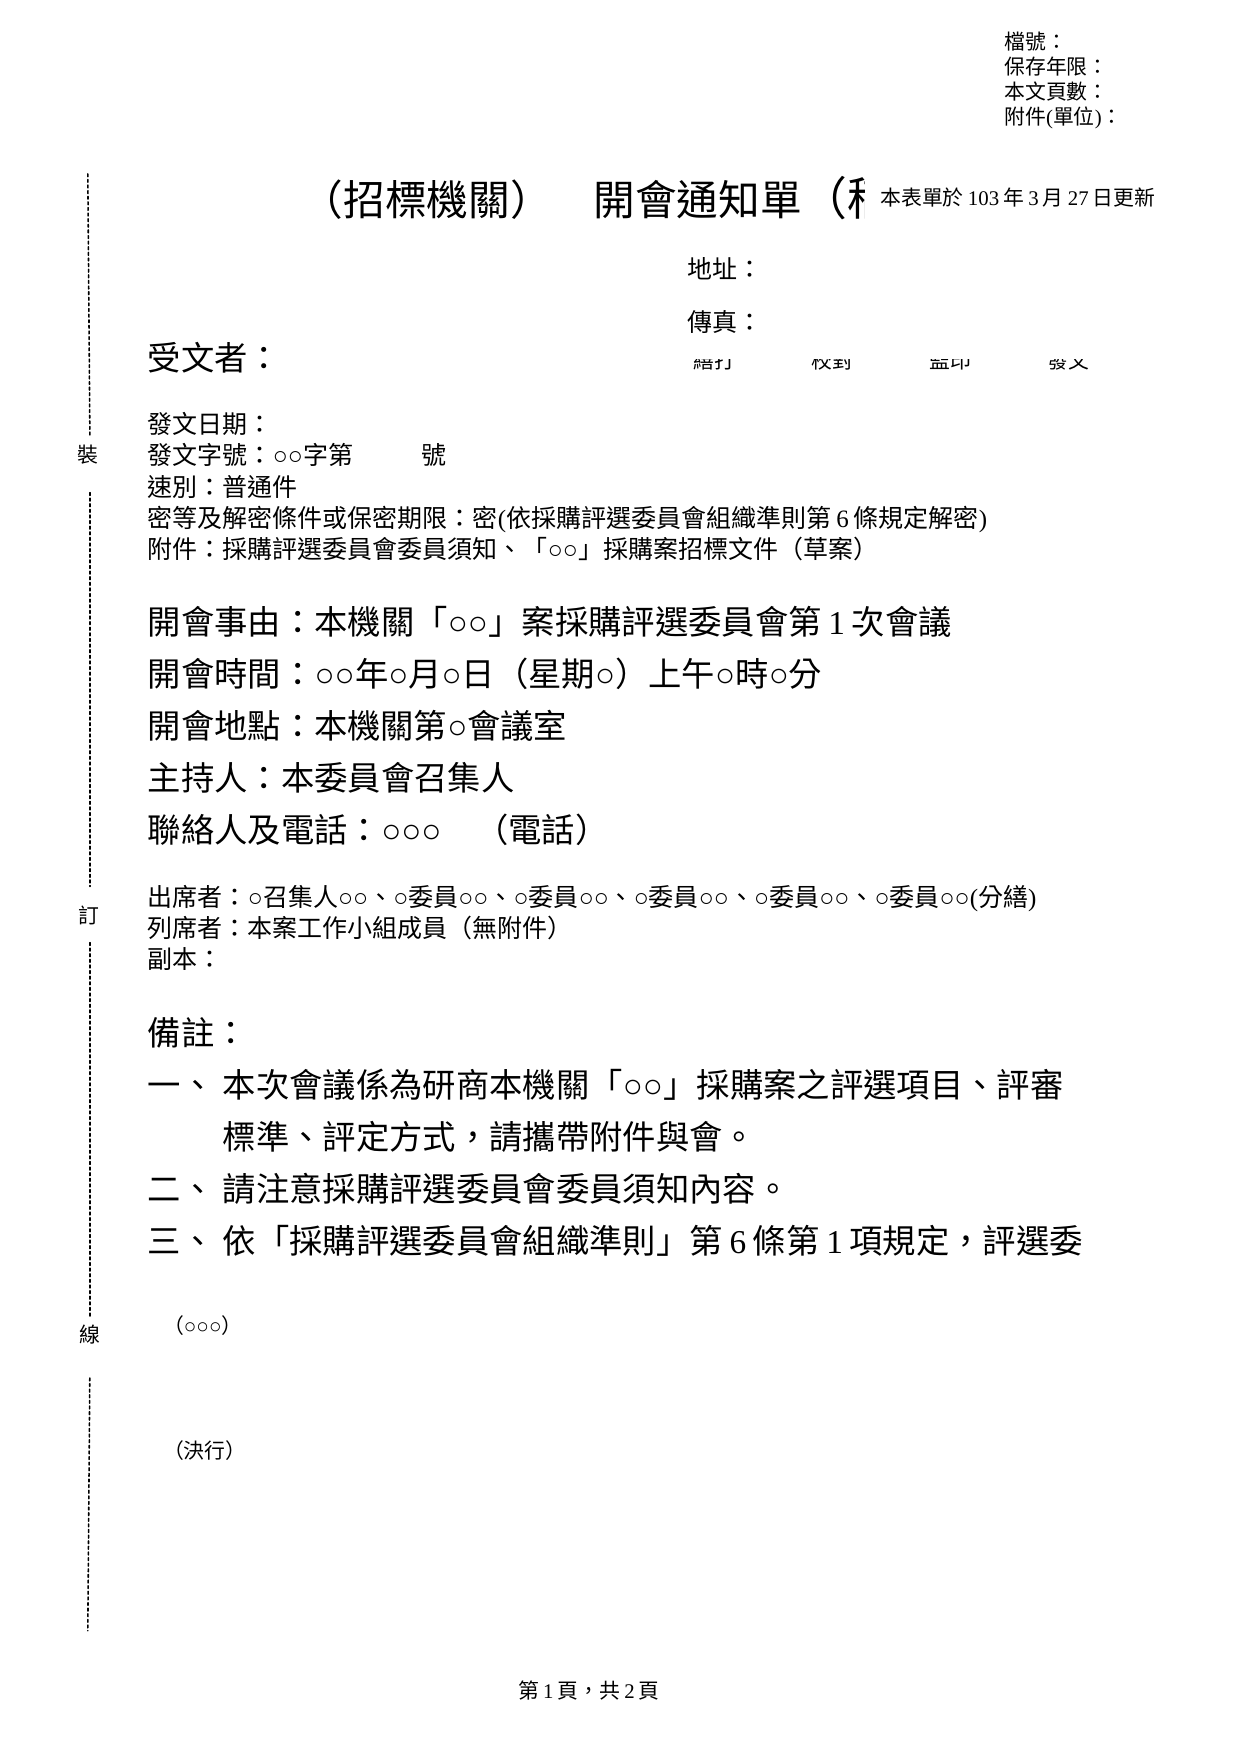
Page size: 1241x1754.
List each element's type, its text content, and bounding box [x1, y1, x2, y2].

text 密等及解密條件或保密期限：密(依採購評選委員會組織準則第6條規定解密) [148, 502, 1092, 533]
text 開會事由：本機關「○○」案採購評選委員會第1次會議 [148, 593, 1092, 645]
text 聯絡人及電話：○○○ （電話） [148, 801, 1092, 853]
text 備註： [148, 1003, 1092, 1055]
text （決行） [163, 1433, 1137, 1465]
list 依「採購評選委員會組織準則」第6條第1項規定，評選委員會委員名單，於開始評選前應予保密。但經評選委員會全體委員同意於招標文件中公告委員名單者，不在此限。貴委員如遇有與本採購有關之請託、關說、行賄、施壓等情形者，請即時通知本機關，以利查處。 [148, 1212, 1092, 1264]
text 開會地點：本機關第○會議室 [148, 697, 1092, 749]
text 傳真： [688, 311, 1160, 336]
text [687, 258, 1160, 359]
text 速別：普通件 [148, 471, 1092, 502]
text 發文字號：○○字第 號 [148, 440, 1092, 471]
text 受文者： [148, 332, 667, 380]
list 請注意採購評選委員會委員須知內容。 [148, 1159, 1092, 1212]
text 主持人：本委員會召集人 [148, 749, 1092, 801]
text 副本： [148, 944, 1092, 975]
text 保存年限： [1004, 55, 1199, 80]
text 附件(單位)： [1004, 105, 1199, 130]
text （○○○） [163, 1308, 1137, 1340]
list 本次會議係為研商本機關「○○」採購案之評選項目、評審標準、評定方式，請攜帶附件與會。 [148, 1055, 1092, 1159]
text 本表單於103年3月27日更新 [880, 181, 1225, 212]
text 列席者：本案工作小組成員（無附件） [148, 913, 1092, 944]
text 地址： [688, 258, 1160, 283]
text 檔號： [1004, 30, 1199, 55]
text 附件：採購評選委員會委員須知、「○○」採購案招標文件（草案） [148, 533, 1092, 565]
text 開會時間：○○年○月○日（星期○）上午○時○分 [148, 645, 1092, 697]
text [974, 29, 1199, 137]
text 發文日期： [148, 408, 1092, 440]
text 本文頁數： [1004, 80, 1199, 105]
text （招標機關） 開會通知單（稿） [148, 174, 1240, 230]
text [148, 1301, 1152, 1567]
text 出席者：○召集人○○、○委員○○、○委員○○、○委員○○、○委員○○、○委員○○(分繕) [148, 881, 1092, 913]
